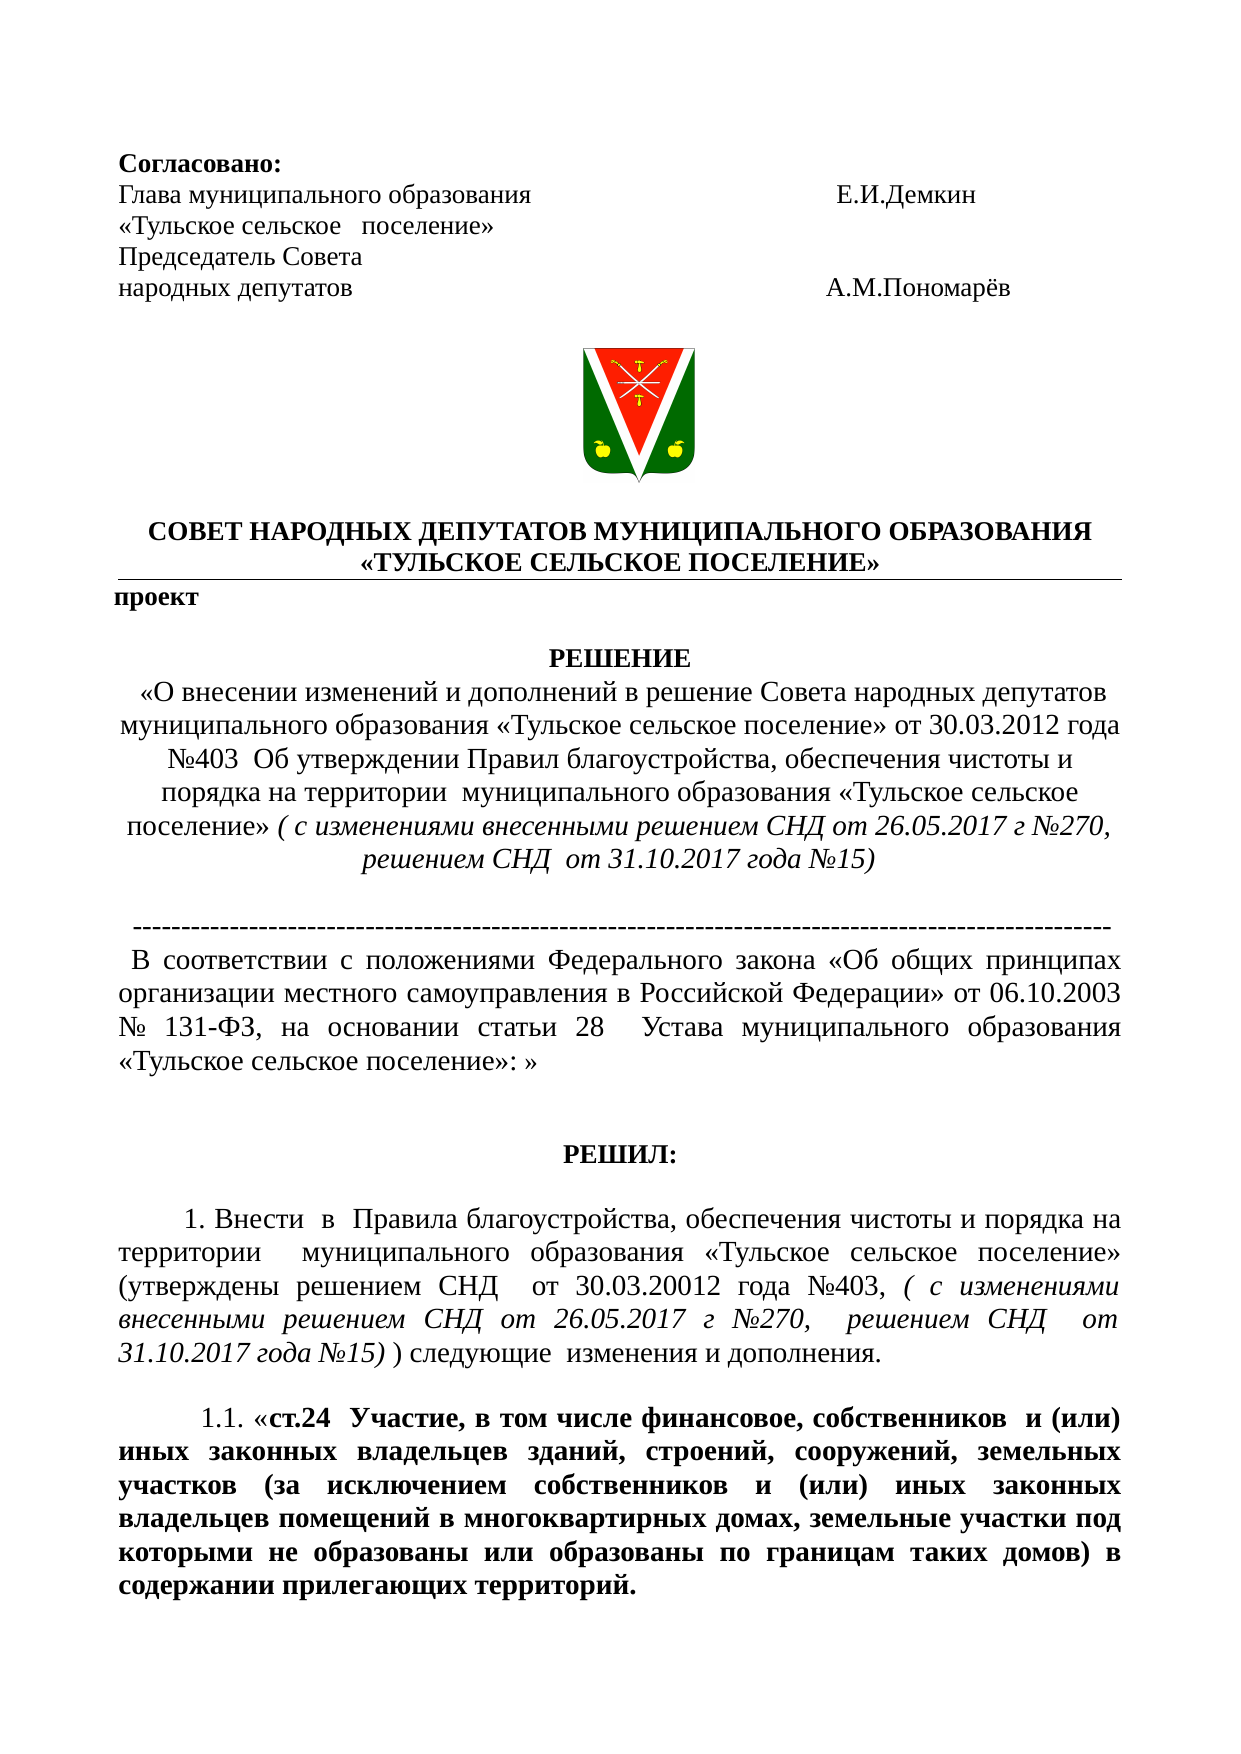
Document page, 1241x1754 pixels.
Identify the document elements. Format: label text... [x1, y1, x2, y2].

text народных депутатов А.М.Пономарёв [118, 271, 1122, 303]
table_header [716, 334, 1123, 515]
text «О внесении изменений и дополнений в решение Совета народных депутатов муниципального образования «Тульское сельское поселение» от 30.03.2012 года №403 Об утверждении Правил благоустройства, обеспечения чистоты и порядка на территории муниципального образования «Тульское сельское поселение» ( с изменениями внесенными решением СНД от 26.05.2017 г №270, решением СНД от 31.10.2017 года №15) [118, 674, 1122, 875]
text ----------------------------------------------------------------------------------------------------- [118, 908, 1122, 942]
text РЕШИЛ: [118, 1138, 1122, 1170]
text Глава муниципального образования Е.И.Демкин [118, 178, 1122, 209]
text Согласовано: [118, 147, 1048, 178]
subtitle проект [113, 580, 1122, 611]
text В соответствии с положениями Федерального закона «Об общих принципах организации местного самоуправления в Российской Федерации» от 06.10.2003 № 131-ФЗ, на основании статьи 28 Устава муниципального образования «Тульское сельское поселение»: » [118, 942, 1122, 1076]
picture [583, 348, 695, 483]
text СОВЕТ НАРОДНЫХ ДЕПУТАТОВ МУНИЦИПАЛЬНОГО ОБРАЗОВАНИЯ «ТУЛЬСКОЕ СЕЛЬСКОЕ ПОСЕЛЕНИЕ» [118, 515, 1122, 579]
text 1. Внести в Правила благоустройства, обеспечения чистоты и порядка на территории муниципального образования «Тульское сельское поселение» (утверждены решением СНД от 30.03.20012 года №403, ( с изменениями внесенными решением СНД от 26.05.2017 г №270, решением СНД от 31.10.2017 года №15) ) следующие изменения и дополнения. [118, 1201, 1122, 1368]
table_header [563, 349, 716, 515]
table_header [563, 334, 716, 348]
text Председатель Совета [118, 240, 1122, 271]
text 1.1. «ст.24 Участие, в том числе финансовое, собственников и (или) иных законных владельцев зданий, строений, сооружений, земельных участков (за исключением собственников и (или) иных законных владельцев помещений в многоквартирных домах, земельные участки под которыми не образованы или образованы по границам таких домов) в содержании прилегающих территорий. [118, 1400, 1122, 1601]
text «Тульское сельское поселение» [118, 209, 1122, 240]
text РЕШЕНИЕ [118, 643, 1122, 674]
table_header [119, 334, 562, 515]
